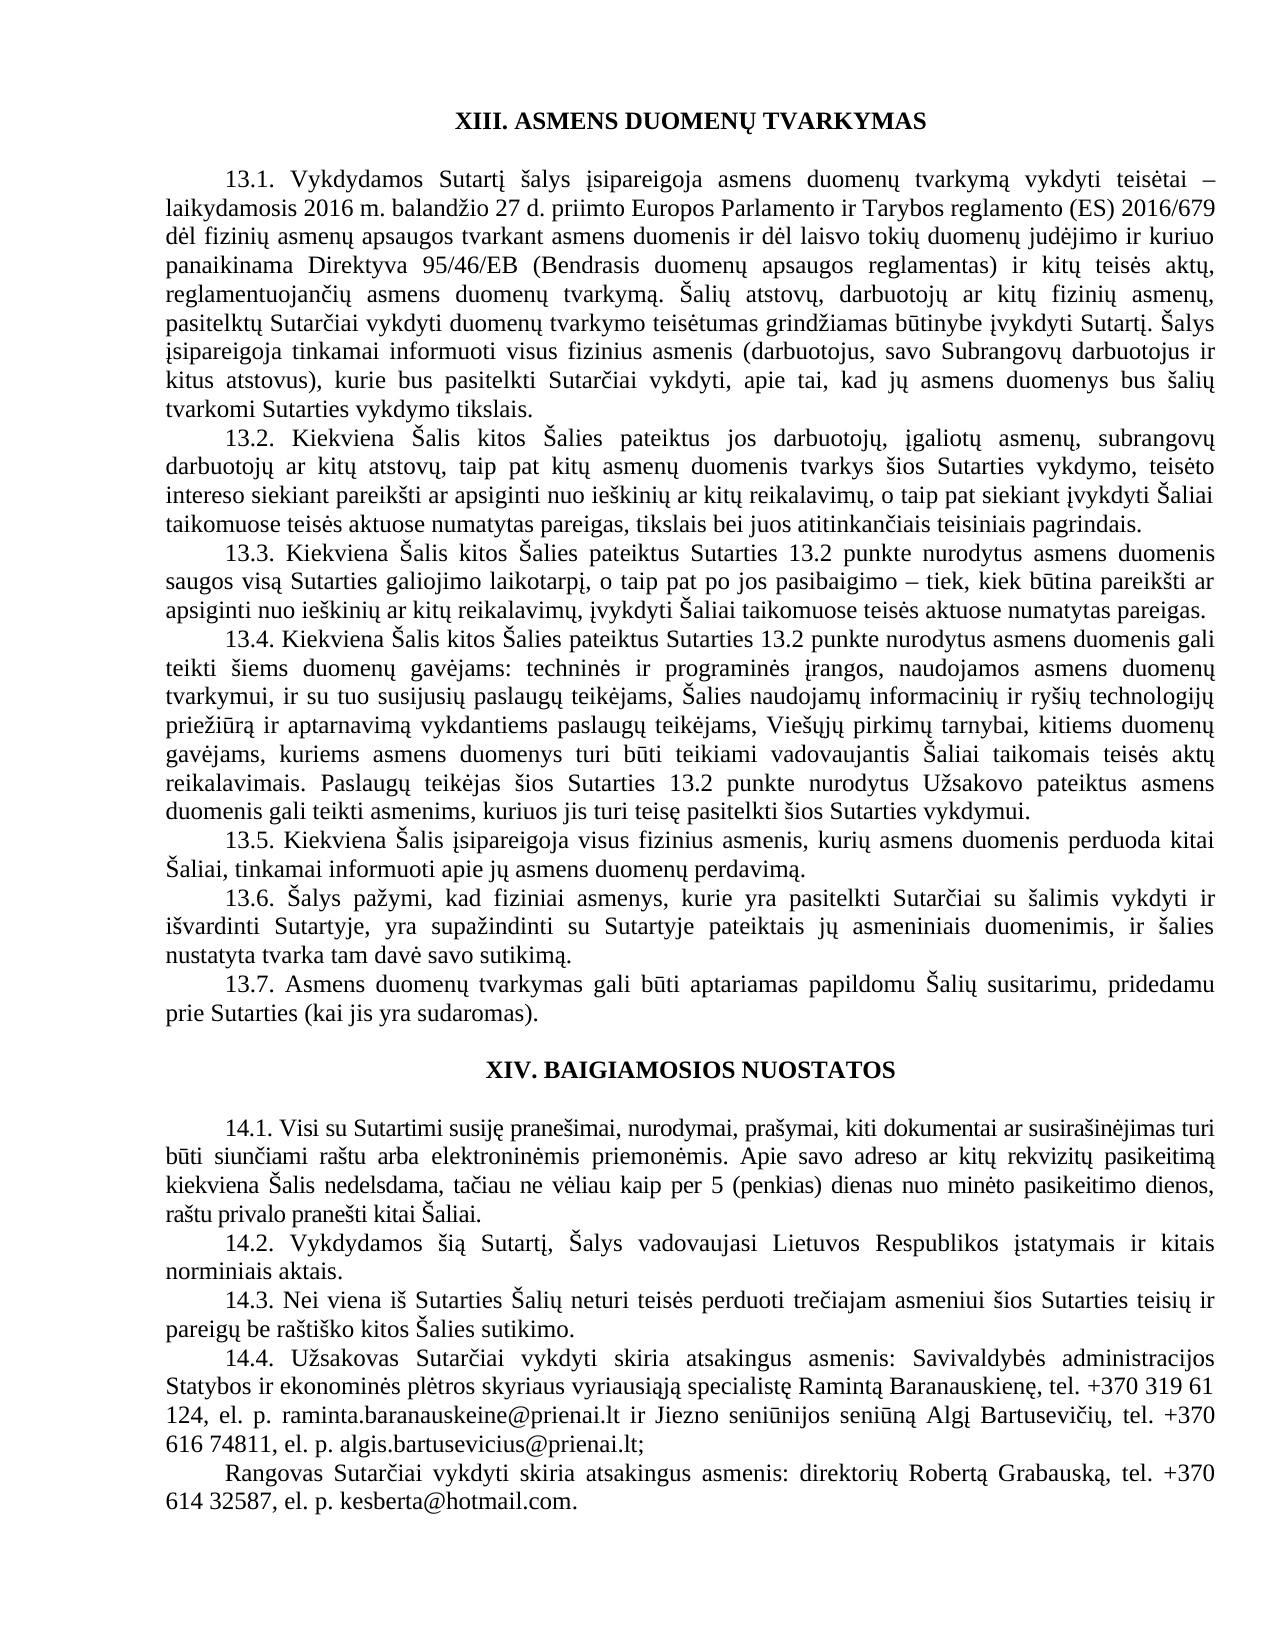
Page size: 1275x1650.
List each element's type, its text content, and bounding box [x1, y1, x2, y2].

text Rangovas Sutarčiai vykdyti skiria atsakingus asmenis: direktorių Robertą Grabauską, tel. +370 614 32587, el. p. kesberta@hotmail.com. [165, 1458, 1216, 1515]
text 13.3. Kiekviena Šalis kitos Šalies pateiktus Sutarties 13.2 punkte nurodytus asmens duomenis saugos visą Sutarties galiojimo laikotarpį, o taip pat po jos pasibaigimo – tiek, kiek būtina pareikšti ar apsiginti nuo ieškinių ar kitų reikalavimų, įvykdyti Šaliai taikomuose teisės aktuose numatytas pareigas. [165, 538, 1216, 624]
text 13.4. Kiekviena Šalis kitos Šalies pateiktus Sutarties 13.2 punkte nurodytus asmens duomenis gali teikti šiems duomenų gavėjams: techninės ir programinės įrangos, naudojamos asmens duomenų tvarkymui, ir su tuo susijusių paslaugų teikėjams, Šalies naudojamų informacinių ir ryšių technologijų priežiūrą ir aptarnavimą vykdantiems paslaugų teikėjams, Viešųjų pirkimų tarnybai, kitiems duomenų gavėjams, kuriems asmens duomenys turi būti teikiami vadovaujantis Šaliai taikomais teisės aktų reikalavimais. Paslaugų teikėjas šios Sutarties 13.2 punkte nurodytus Užsakovo pateiktus asmens duomenis gali teikti asmenims, kuriuos jis turi teisę pasitelkti šios Sutarties vykdymui. [165, 624, 1216, 825]
text 14.4. Užsakovas Sutarčiai vykdyti skiria atsakingus asmenis: Savivaldybės administracijos Statybos ir ekonominės plėtros skyriaus vyriausiąją specialistę Ramintą Baranauskienę, tel. +370 319 61 124, el. p. raminta.baranauskeine@prienai.lt ir Jiezno seniūnijos seniūną Algį Bartusevičių, tel. +370 616 74811, el. p. algis.bartusevicius@prienai.lt; [165, 1343, 1216, 1458]
text 14.2. Vykdydamos šią Sutartį, Šalys vadovaujasi Lietuvos Respublikos įstatymais ir kitais norminiais aktais. [165, 1228, 1216, 1285]
text XIII. ASMENS DUOMENŲ TVARKYMAS [165, 106, 1216, 135]
text 13.2. Kiekviena Šalis kitos Šalies pateiktus jos darbuotojų, įgaliotų asmenų, subrangovų darbuotojų ar kitų atstovų, taip pat kitų asmenų duomenis tvarkys šios Sutarties vykdymo, teisėto intereso siekiant pareikšti ar apsiginti nuo ieškinių ar kitų reikalavimų, o taip pat siekiant įvykdyti Šaliai taikomuose teisės aktuose numatytas pareigas, tikslais bei juos atitinkančiais teisiniais pagrindais. [165, 423, 1216, 538]
text 13.5. Kiekviena Šalis įsipareigoja visus fizinius asmenis, kurių asmens duomenis perduoda kitai Šaliai, tinkamai informuoti apie jų asmens duomenų perdavimą. [165, 825, 1216, 883]
text 14.1. Visi su Sutartimi susiję pranešimai, nurodymai, prašymai, kiti dokumentai ar susirašinėjimas turi būti siunčiami raštu arba elektroninėmis priemonėmis. Apie savo adreso ar kitų rekvizitų pasikeitimą kiekviena Šalis nedelsdama, tačiau ne vėliau kaip per 5 (penkias) dienas nuo minėto pasikeitimo dienos, raštu privalo pranešti kitai Šaliai. [165, 1113, 1216, 1228]
text XIV. BAIGIAMOSIOS NUOSTATOS [165, 1055, 1216, 1084]
text 13.6. Šalys pažymi, kad fiziniai asmenys, kurie yra pasitelkti Sutarčiai su šalimis vykdyti ir išvardinti Sutartyje, yra supažindinti su Sutartyje pateiktais jų asmeniniais duomenimis, ir šalies nustatyta tvarka tam davė savo sutikimą. [165, 883, 1216, 969]
text 13.1. Vykdydamos Sutartį šalys įsipareigoja asmens duomenų tvarkymą vykdyti teisėtai – laikydamosis 2016 m. balandžio 27 d. priimto Europos Parlamento ir Tarybos reglamento (ES) 2016/679 dėl fizinių asmenų apsaugos tvarkant asmens duomenis ir dėl laisvo tokių duomenų judėjimo ir kuriuo panaikinama Direktyva 95/46/EB (Bendrasis duomenų apsaugos reglamentas) ir kitų teisės aktų, reglamentuojančių asmens duomenų tvarkymą. Šalių atstovų, darbuotojų ar kitų fizinių asmenų, pasitelktų Sutarčiai vykdyti duomenų tvarkymo teisėtumas grindžiamas būtinybe įvykdyti Sutartį. Šalys įsipareigoja tinkamai informuoti visus fizinius asmenis (darbuotojus, savo Subrangovų darbuotojus ir kitus atstovus), kurie bus pasitelkti Sutarčiai vykdyti, apie tai, kad jų asmens duomenys bus šalių tvarkomi Sutarties vykdymo tikslais. [165, 164, 1216, 423]
text 13.7. Asmens duomenų tvarkymas gali būti aptariamas papildomu Šalių susitarimu, pridedamu prie Sutarties (kai jis yra sudaromas). [165, 969, 1216, 1026]
text 14.3. Nei viena iš Sutarties Šalių neturi teisės perduoti trečiajam asmeniui šios Sutarties teisių ir pareigų be raštiško kitos Šalies sutikimo. [165, 1285, 1216, 1343]
